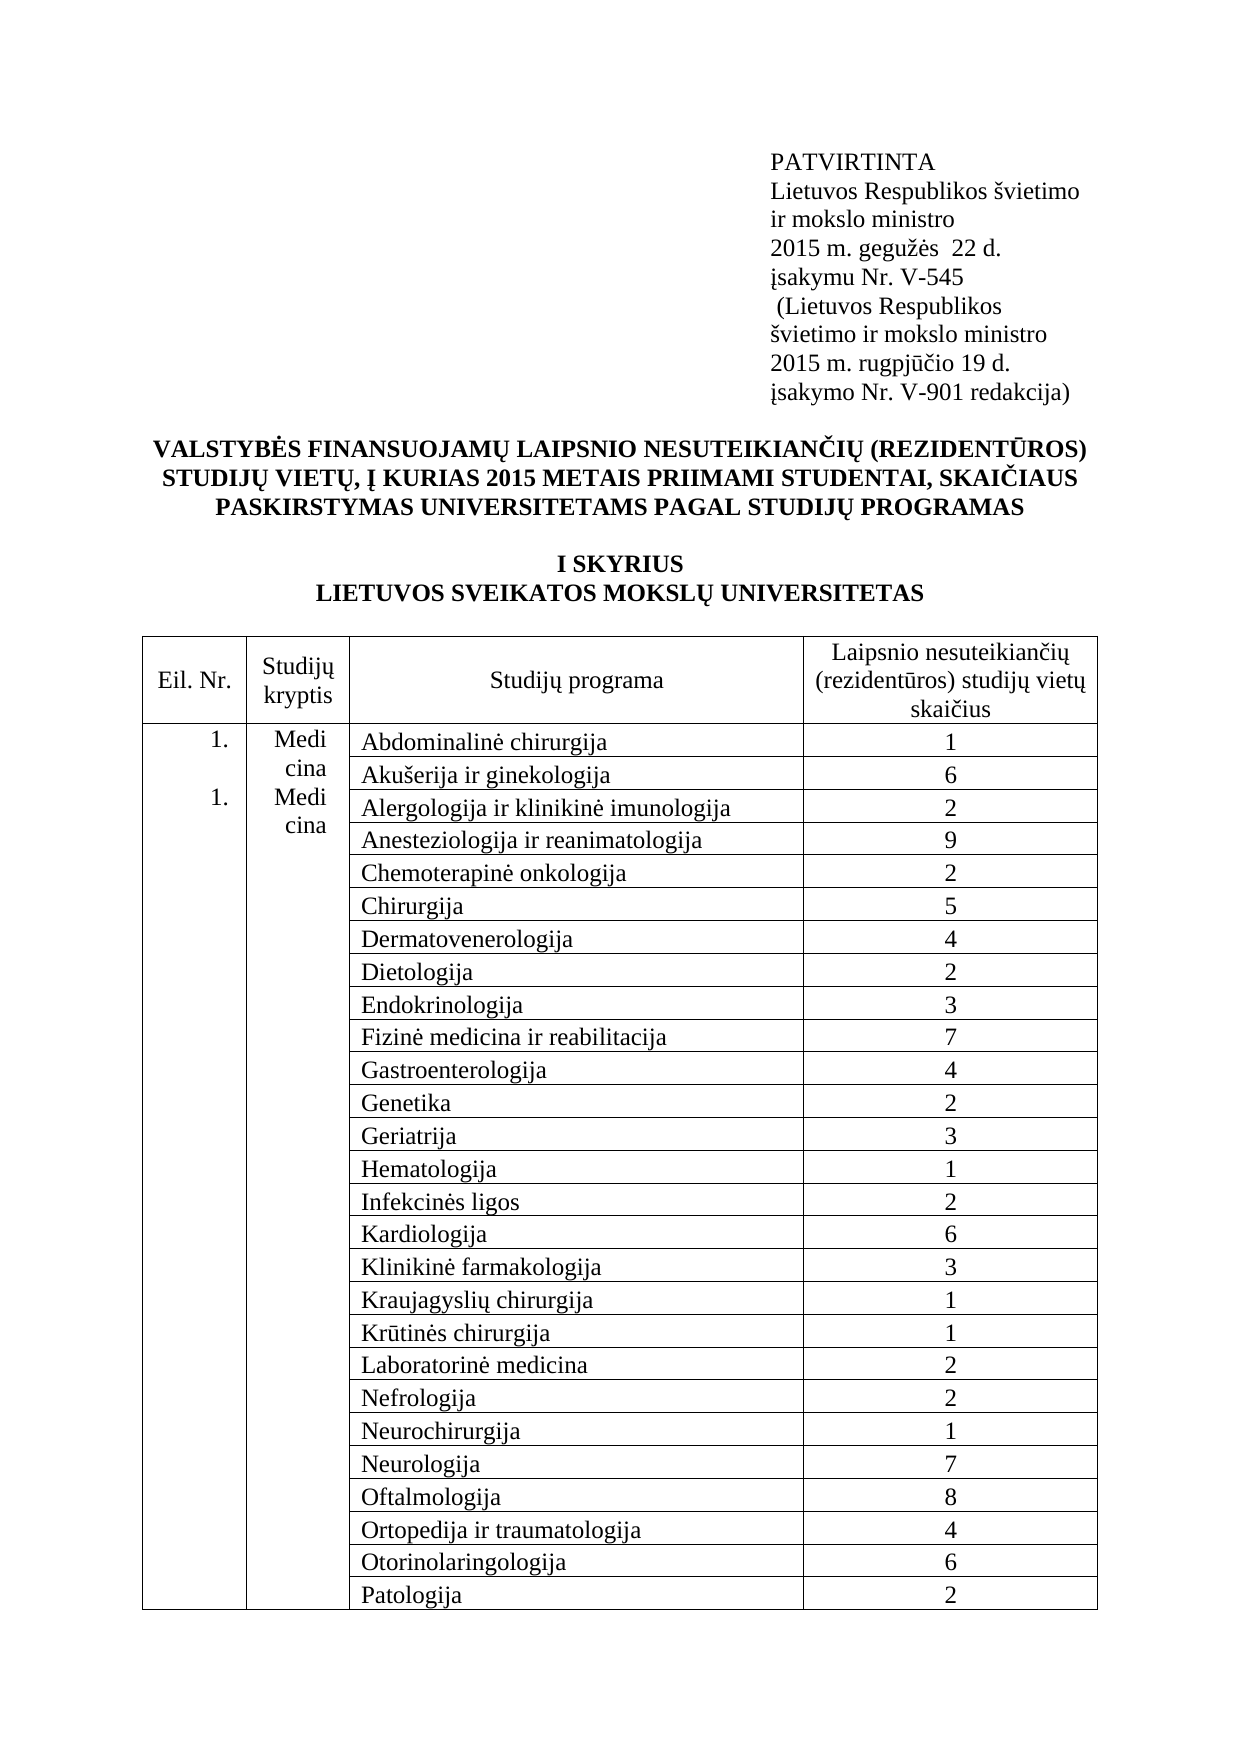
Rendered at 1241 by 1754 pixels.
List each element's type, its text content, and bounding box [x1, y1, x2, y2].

table_cell 5 [804, 888, 1097, 920]
table_cell 1 [804, 1315, 1097, 1347]
text I skyrius [150, 549, 1090, 578]
table_cell Dermatovenerologija [350, 921, 803, 953]
table_header Studijų kryptis [247, 637, 349, 723]
table_cell Endokrinologija [350, 987, 803, 1018]
table_cell Nefrologija [350, 1380, 803, 1412]
table_cell 3 [804, 1118, 1097, 1150]
table_cell Abdominalinė chirurgija [350, 724, 803, 756]
table_cell 7 [804, 1020, 1097, 1051]
table_cell Kraujagyslių chirurgija [350, 1282, 803, 1314]
table_cell Patologija [350, 1577, 803, 1609]
table_cell Klinikinė farmakologija [350, 1249, 803, 1281]
table_cell Neurochirurgija [350, 1413, 803, 1445]
table_cell Chemoterapinė onkologija [350, 855, 803, 887]
table_header Eil. Nr. [143, 637, 246, 723]
text švietimo ir mokslo ministro [770, 319, 1090, 348]
table_cell Medicina Medicina [247, 724, 349, 1609]
table_cell Neurologija [350, 1446, 803, 1478]
text 2015 m. rugpjūčio 19 d. [770, 348, 1090, 377]
text LIETUVOS SVEIKATOS MOKSLŲ UNIVERSITETAS [150, 578, 1090, 607]
table_cell 3 [804, 1249, 1097, 1281]
text valstybės finansuojamų laipsnio nesuteikiančių (rezidentūros) studijų vietų, į kurias 2015 metais priimami studentai, skaičiaus paskirstymas universitetams pagal studijų programas [150, 434, 1090, 521]
table_cell 1 [804, 1413, 1097, 1445]
table_cell 1 [804, 1282, 1097, 1314]
table_cell 2 [804, 790, 1097, 822]
table_cell 1. 1. [143, 724, 246, 1609]
text (Lietuvos Respublikos [770, 291, 1090, 319]
table_cell 7 [804, 1446, 1097, 1478]
table_cell 1 [804, 1151, 1097, 1182]
table_cell 2 [804, 1085, 1097, 1117]
table_cell Oftalmologija [350, 1479, 803, 1511]
table_cell 2 [804, 1577, 1097, 1609]
table_cell Infekcinės ligos [350, 1184, 803, 1215]
table_cell 9 [804, 823, 1097, 854]
text Lietuvos Respublikos švietimo [770, 176, 1090, 204]
table_cell 6 [804, 757, 1097, 789]
text įsakymo Nr. V-901 redakcija) [770, 377, 1090, 406]
table_cell 2 [804, 855, 1097, 887]
table_cell Chirurgija [350, 888, 803, 920]
table_cell Fizinė medicina ir reabilitacija [350, 1020, 803, 1051]
text PATVIRTINTA [770, 147, 1090, 176]
table_cell Akušerija ir ginekologija [350, 757, 803, 789]
table_cell 2 [804, 1380, 1097, 1412]
table_cell Hematologija [350, 1151, 803, 1182]
table_cell 6 [804, 1545, 1097, 1576]
text 2015 m. gegužės 22 d. įsakymu Nr. V-545 [770, 233, 1090, 291]
table_header Laipsnio nesuteikiančių (rezidentūros) studijų vietų skaičius [804, 637, 1097, 723]
table_cell 1 [804, 724, 1097, 756]
table_cell 4 [804, 1512, 1097, 1543]
table_cell 3 [804, 987, 1097, 1018]
table_cell Alergologija ir klinikinė imunologija [350, 790, 803, 822]
table_cell 8 [804, 1479, 1097, 1511]
table_cell Geriatrija [350, 1118, 803, 1150]
table_cell 2 [804, 954, 1097, 986]
table_header Studijų programa [350, 637, 803, 723]
table_cell Gastroenterologija [350, 1052, 803, 1084]
table_cell Genetika [350, 1085, 803, 1117]
table_cell Laboratorinė medicina [350, 1348, 803, 1379]
table_cell Anesteziologija ir reanimatologija [350, 823, 803, 854]
table_cell 4 [804, 1052, 1097, 1084]
table_cell 6 [804, 1216, 1097, 1248]
table_cell Ortopedija ir traumatologija [350, 1512, 803, 1543]
table_cell 4 [804, 921, 1097, 953]
table_cell 2 [804, 1348, 1097, 1379]
table_cell Dietologija [350, 954, 803, 986]
table_cell Kardiologija [350, 1216, 803, 1248]
table_cell Otorinolaringologija [350, 1545, 803, 1576]
text ir mokslo ministro [770, 204, 1090, 233]
table_cell 2 [804, 1184, 1097, 1215]
table_cell Krūtinės chirurgija [350, 1315, 803, 1347]
